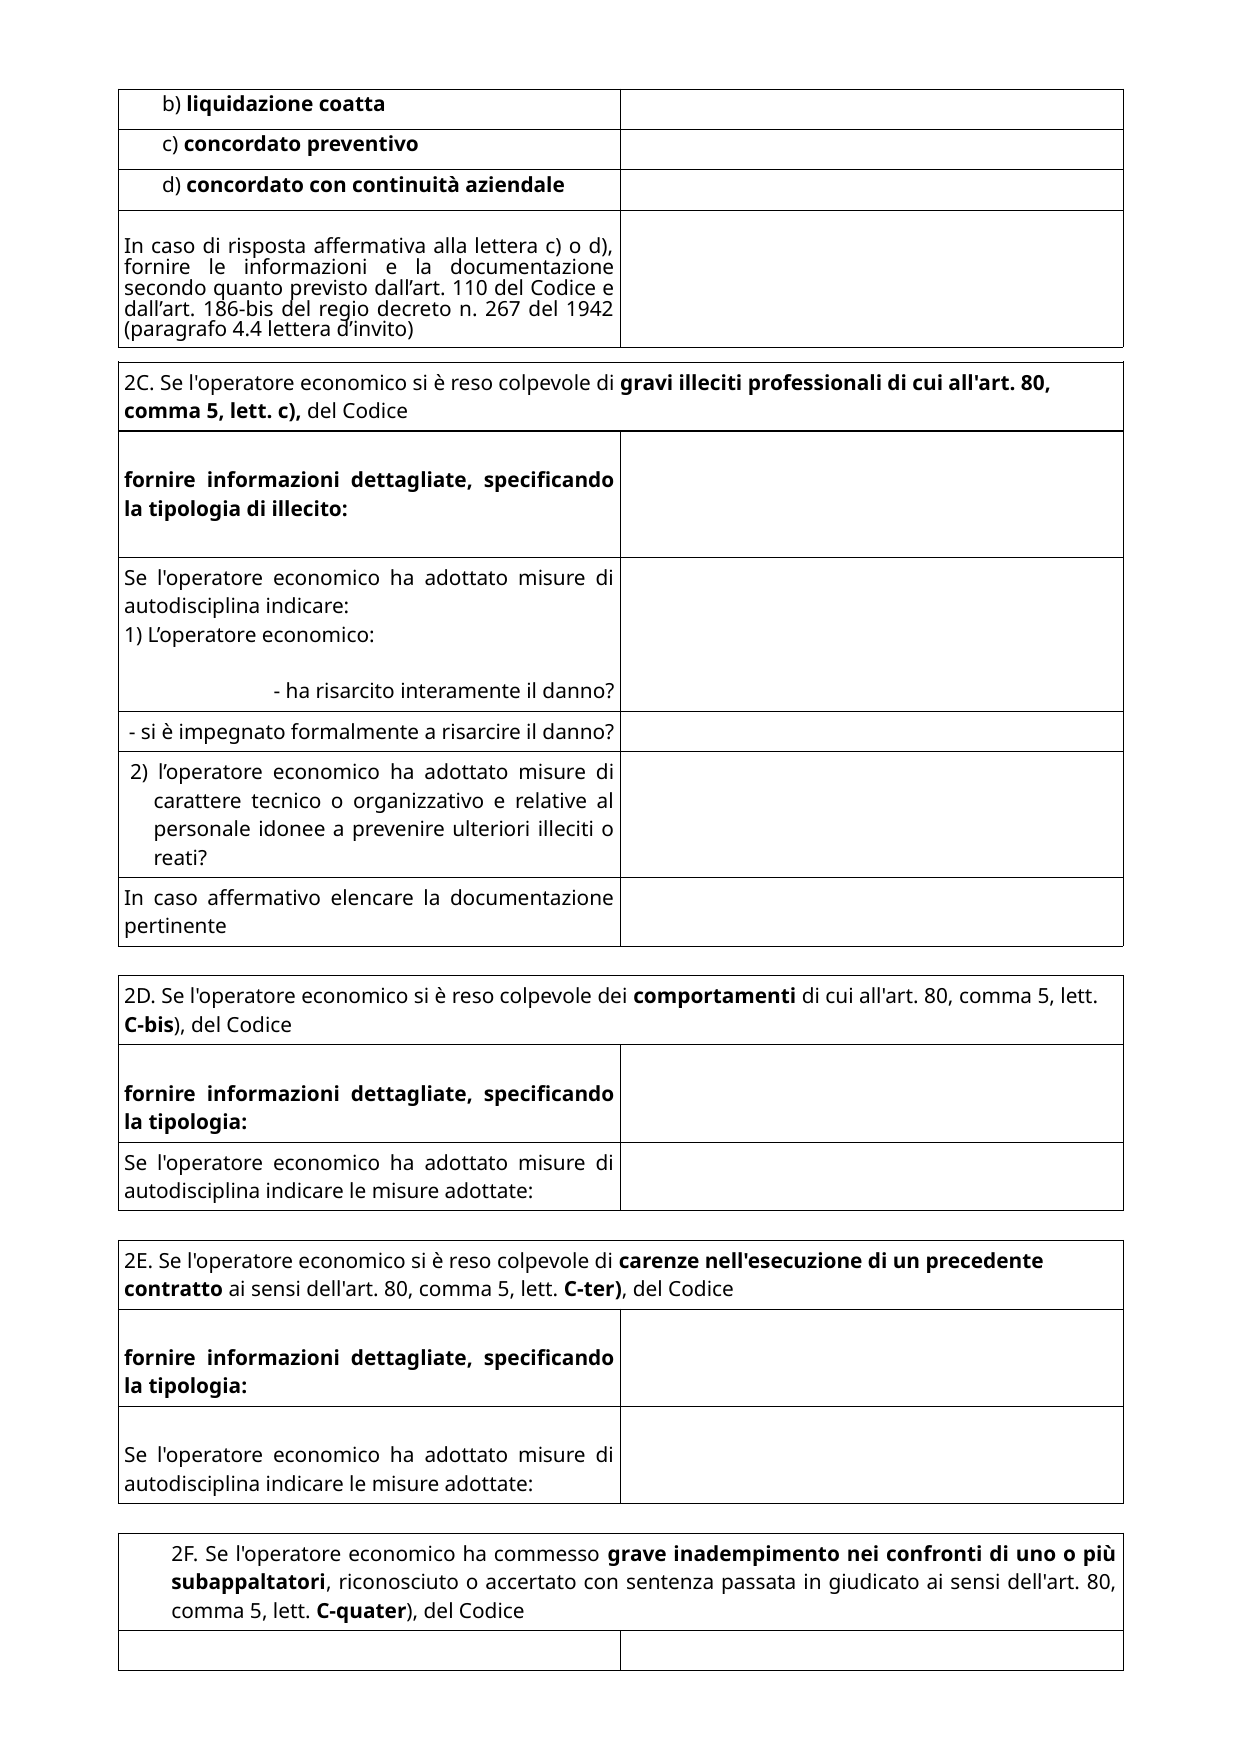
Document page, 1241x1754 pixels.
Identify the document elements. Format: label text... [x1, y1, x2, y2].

table_cell 2) l’operatore economico ha adottato misure di carattere tecnico o organizzativo e relative al personale idonee a prevenire ulteriori illeciti o reati? [119, 752, 620, 877]
table_cell - si è impegnato formalmente a risarcire il danno? [119, 712, 620, 751]
table_cell [621, 1045, 1123, 1141]
table_cell [621, 130, 1123, 169]
table_cell Se l'operatore economico ha adottato misure di autodisciplina indicare le misure adottate: [119, 1407, 620, 1503]
table_header 2F. Se l'operatore economico ha commesso grave inadempimento nei confronti di uno o più subappaltatori, riconosciuto o accertato con sentenza passata in giudicato ai sensi dell'art. 80, comma 5, lett. C-quater), del Codice [119, 1534, 1123, 1630]
table_header 2C. Se l'operatore economico si è reso colpevole di gravi illeciti professionali di cui all'art. 80, comma 5, lett. c), del Codice [119, 363, 1123, 430]
table_cell fornire informazioni dettagliate, specificando la tipologia: [119, 1045, 620, 1141]
table_cell [621, 90, 1123, 129]
table_cell c) concordato preventivo [119, 130, 620, 169]
table_cell [621, 1407, 1123, 1503]
table_cell In caso affermativo elencare la documentazione pertinente [119, 878, 620, 946]
table_header 2D. Se l'operatore economico si è reso colpevole dei comportamenti di cui all'art. 80, comma 5, lett. C-bis), del Codice [119, 976, 1123, 1044]
table_cell [621, 712, 1123, 751]
table_cell Se l'operatore economico ha adottato misure di autodisciplina indicare le misure adottate: [119, 1143, 620, 1210]
table_cell [621, 170, 1123, 210]
table_cell fornire informazioni dettagliate, specificando la tipologia: [119, 1310, 620, 1406]
table_cell [621, 878, 1123, 946]
table_cell In caso di risposta affermativa alla lettera c) o d), fornire le informazioni e la documentazione secondo quanto previsto dall’art. 110 del Codice e dall’art. 186-bis del regio decreto n. 267 del 1942 (paragrafo 4.4 lettera d’invito) [119, 211, 620, 347]
table_cell [119, 1631, 620, 1670]
table_header [621, 432, 1123, 557]
table_cell [621, 1310, 1123, 1406]
table_cell [621, 1631, 1123, 1670]
table_cell [621, 1143, 1123, 1210]
table_cell [621, 752, 1123, 877]
table_cell Se l'operatore economico ha adottato misure di autodisciplina indicare: 1) L’operatore economico: - ha risarcito interamente il danno? [119, 558, 620, 711]
table_cell [621, 211, 1123, 347]
table_cell b) liquidazione coatta [119, 90, 620, 129]
table_cell d) concordato con continuità aziendale [119, 170, 620, 210]
table_header 2E. Se l'operatore economico si è reso colpevole di carenze nell'esecuzione di un precedente contratto ai sensi dell'art. 80, comma 5, lett. C-ter), del Codice [119, 1241, 1123, 1308]
table_cell [621, 558, 1123, 711]
table_header fornire informazioni dettagliate, specificando la tipologia di illecito: [119, 432, 620, 557]
